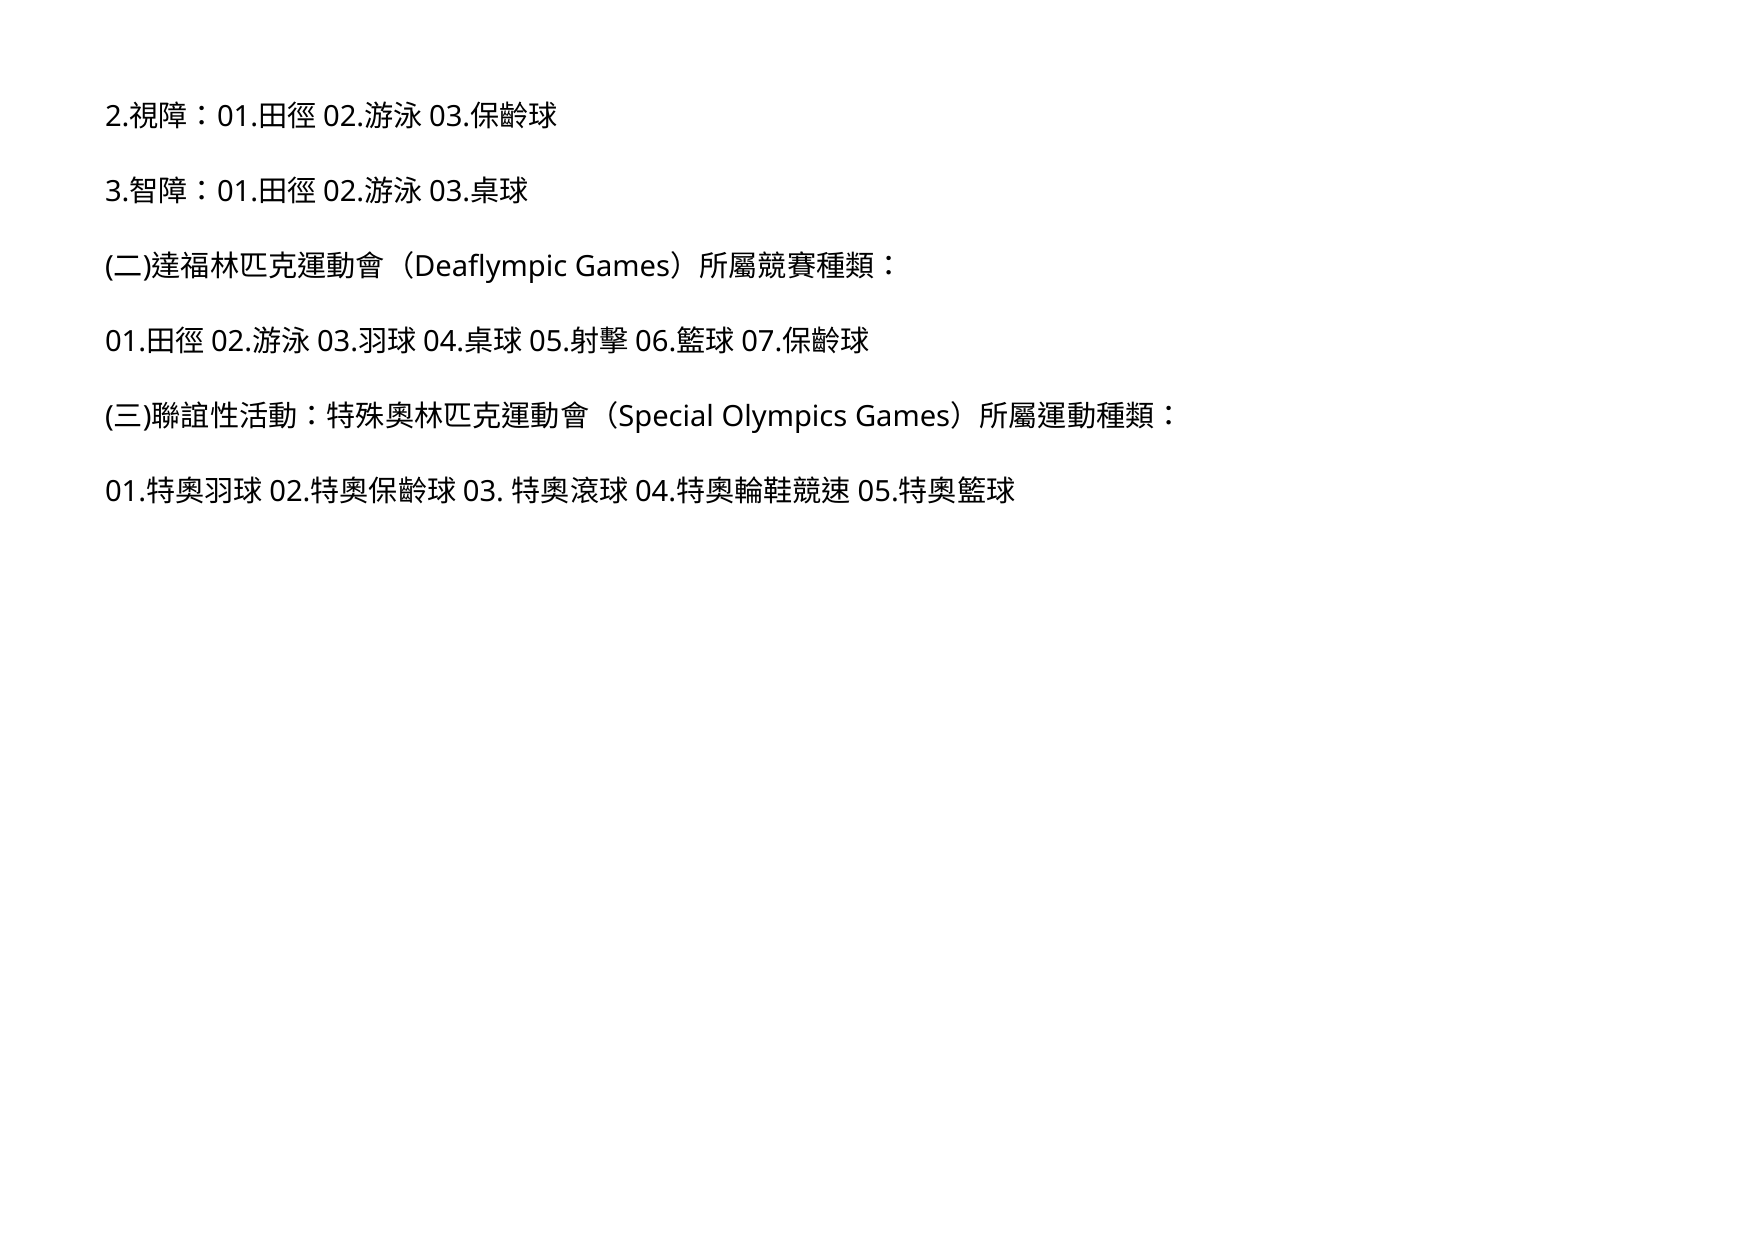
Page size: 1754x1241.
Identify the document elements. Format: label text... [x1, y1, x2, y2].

text (三)聯誼性活動：特殊奧林匹克運動會（Special Olympics Games）所屬運動種類： [105, 376, 1679, 451]
text 3.智障：01.田徑 02.游泳 03.桌球 [105, 151, 1679, 226]
text 01.特奧羽球 02.特奧保齡球 03. 特奧滾球 04.特奧輪鞋競速 05.特奧籃球 [105, 451, 1679, 526]
text 2.視障：01.田徑 02.游泳 03.保齡球 [105, 76, 1679, 151]
text 01.田徑 02.游泳 03.羽球 04.桌球 05.射擊 06.籃球 07.保齡球 [105, 301, 1679, 376]
text (二)達福林匹克運動會（Deaflympic Games）所屬競賽種類： [105, 226, 1679, 301]
